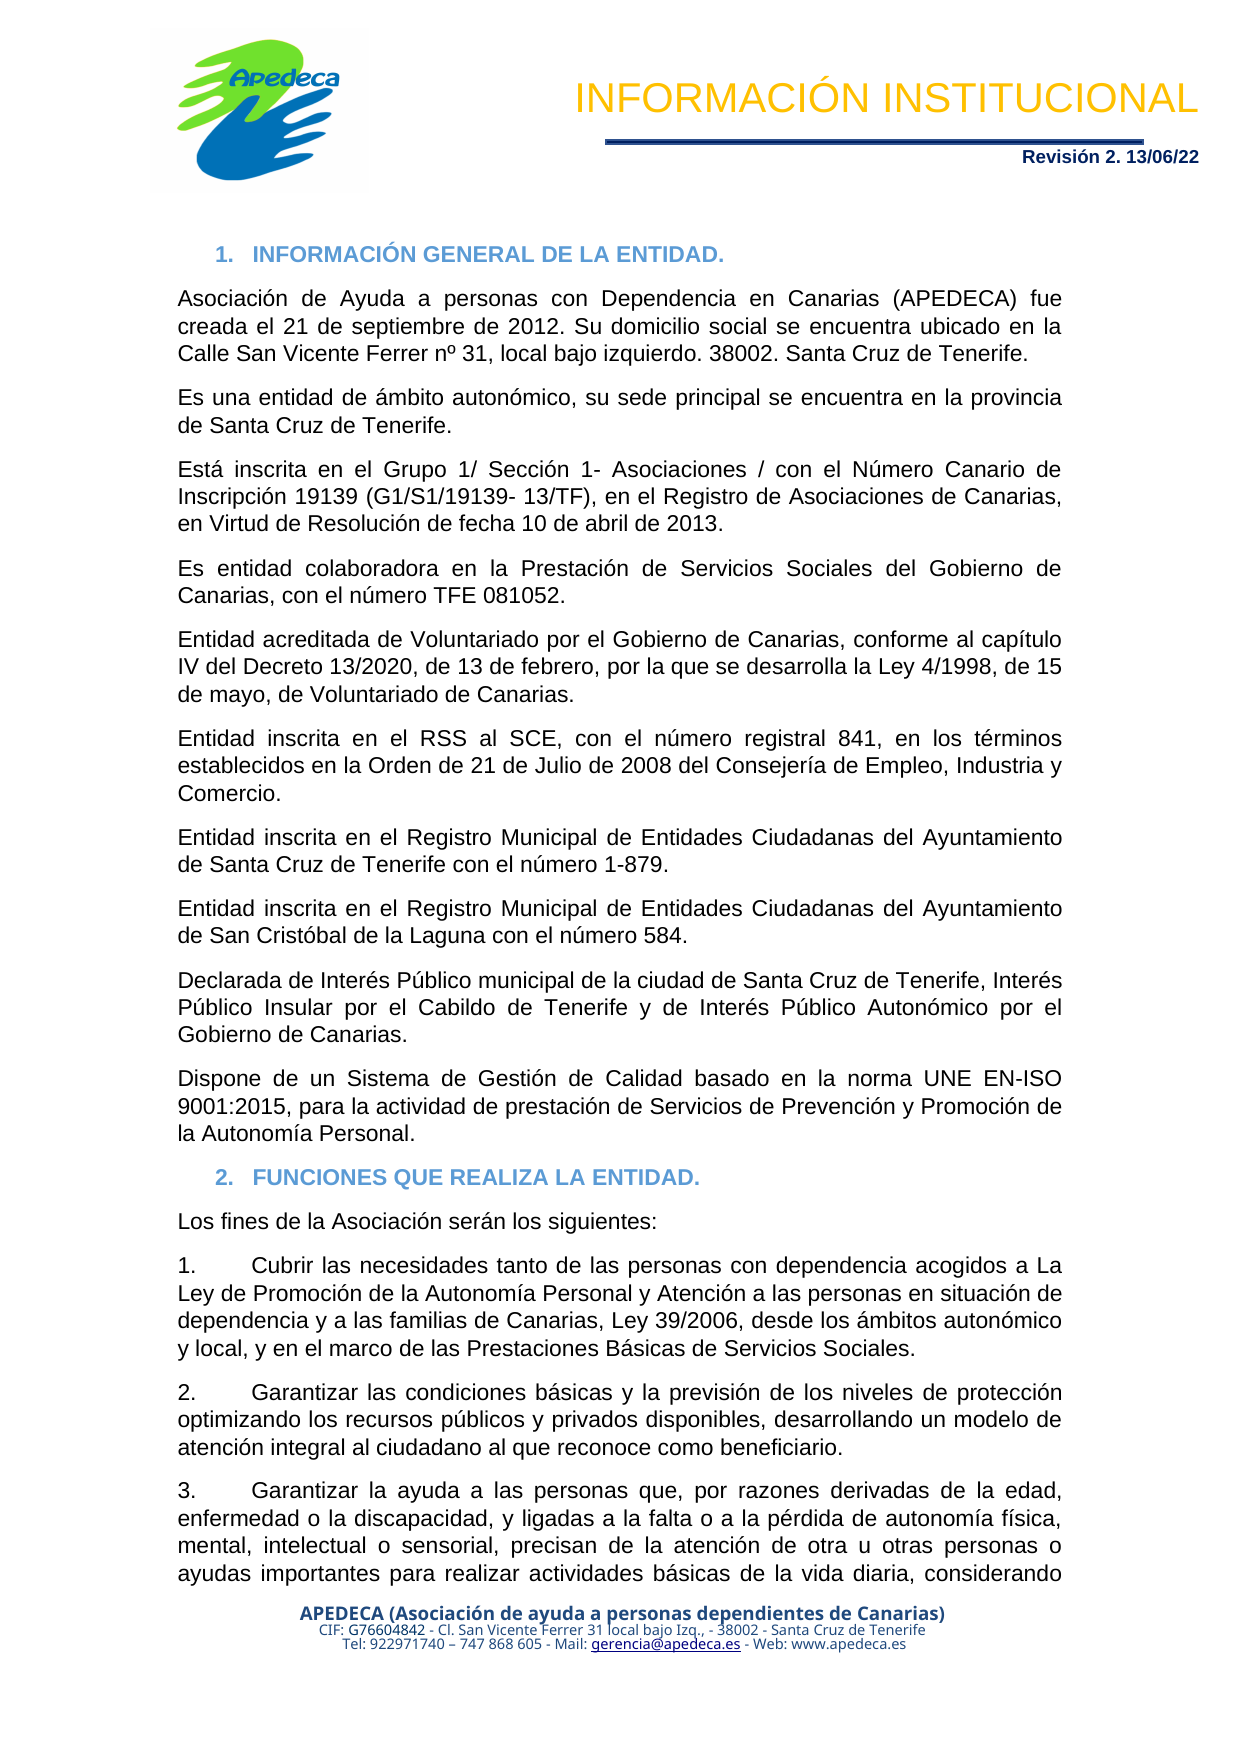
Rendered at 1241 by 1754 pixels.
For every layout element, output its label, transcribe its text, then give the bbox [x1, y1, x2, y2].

text Es una entidad de ámbito autonómico, su sede principal se encuentra en la provincia de Santa Cruz de Tenerife. [177, 384, 1063, 438]
text Está inscrita en el Grupo 1/ Sección 1- Asociaciones / con el Número Canario de Inscripción 19139 (G1/S1/19139- 13/TF), en el Registro de Asociaciones de Canarias, en Virtud de Resolución de fecha 10 de abril de 2013. [177, 456, 1063, 537]
text Entidad inscrita en el RSS al SCE, con el número registral 841, en los términos establecidos en la Orden de 21 de Julio de 2008 del Consejería de Empleo, Industria y Comercio. [177, 725, 1063, 806]
list FUNCIONES QUE REALIZA LA ENTIDAD. [215, 1164, 1063, 1191]
text Los fines de la Asociación serán los siguientes: [177, 1208, 1063, 1235]
text 1. Cubrir las necesidades tanto de las personas con dependencia acogidos a La Ley de Promoción de la Autonomía Personal y Atención a las personas en situación de dependencia y a las familias de Canarias, Ley 39/2006, desde los ámbitos autonómico y local, y en el marco de las Prestaciones Básicas de Servicios Sociales. [177, 1252, 1063, 1361]
text Entidad inscrita en el Registro Municipal de Entidades Ciudadanas del Ayuntamiento de Santa Cruz de Tenerife con el número 1-879. [177, 824, 1063, 877]
text Es entidad colaboradora en la Prestación de Servicios Sociales del Gobierno de Canarias, con el número TFE 081052. [177, 554, 1063, 608]
text Entidad inscrita en el Registro Municipal de Entidades Ciudadanas del Ayuntamiento de San Cristóbal de la Laguna con el número 584. [177, 895, 1063, 949]
text Dispone de un Sistema de Gestión de Calidad basado en la norma UNE EN-ISO 9001:2015, para la actividad de prestación de Servicios de Prevención y Promoción de la Autonomía Personal. [177, 1065, 1063, 1147]
text 3. Garantizar la ayuda a las personas que, por razones derivadas de la edad, enfermedad o la discapacidad, y ligadas a la falta o a la pérdida de autonomía física, mental, intelectual o sensorial, precisan de la atención de otra u otras personas o ayudas importantes para realizar actividades básicas de la vida diaria, considerando [177, 1477, 1063, 1586]
list INFORMACIÓN GENERAL DE LA ENTIDAD. [215, 241, 1063, 268]
text Entidad acreditada de Voluntariado por el Gobierno de Canarias, conforme al capítulo IV del Decreto 13/2020, de 13 de febrero, por la que se desarrolla la Ley 4/1998, de 15 de mayo, de Voluntariado de Canarias. [177, 626, 1063, 707]
text Declarada de Interés Público municipal de la ciudad de Santa Cruz de Tenerife, Interés Público Insular por el Cabildo de Tenerife y de Interés Público Autonómico por el Gobierno de Canarias. [177, 967, 1063, 1048]
text 2. Garantizar las condiciones básicas y la previsión de los niveles de protección optimizando los recursos públicos y privados disponibles, desarrollando un modelo de atención integral al ciudadano al que reconoce como beneficiario. [177, 1379, 1063, 1460]
text Asociación de Ayuda a personas con Dependencia en Canarias (APEDECA) fue creada el 21 de septiembre de 2012. Su domicilio social se encuentra ubicado en la Calle San Vicente Ferrer nº 31, local bajo izquierdo. 38002. Santa Cruz de Tenerife. [177, 285, 1063, 366]
